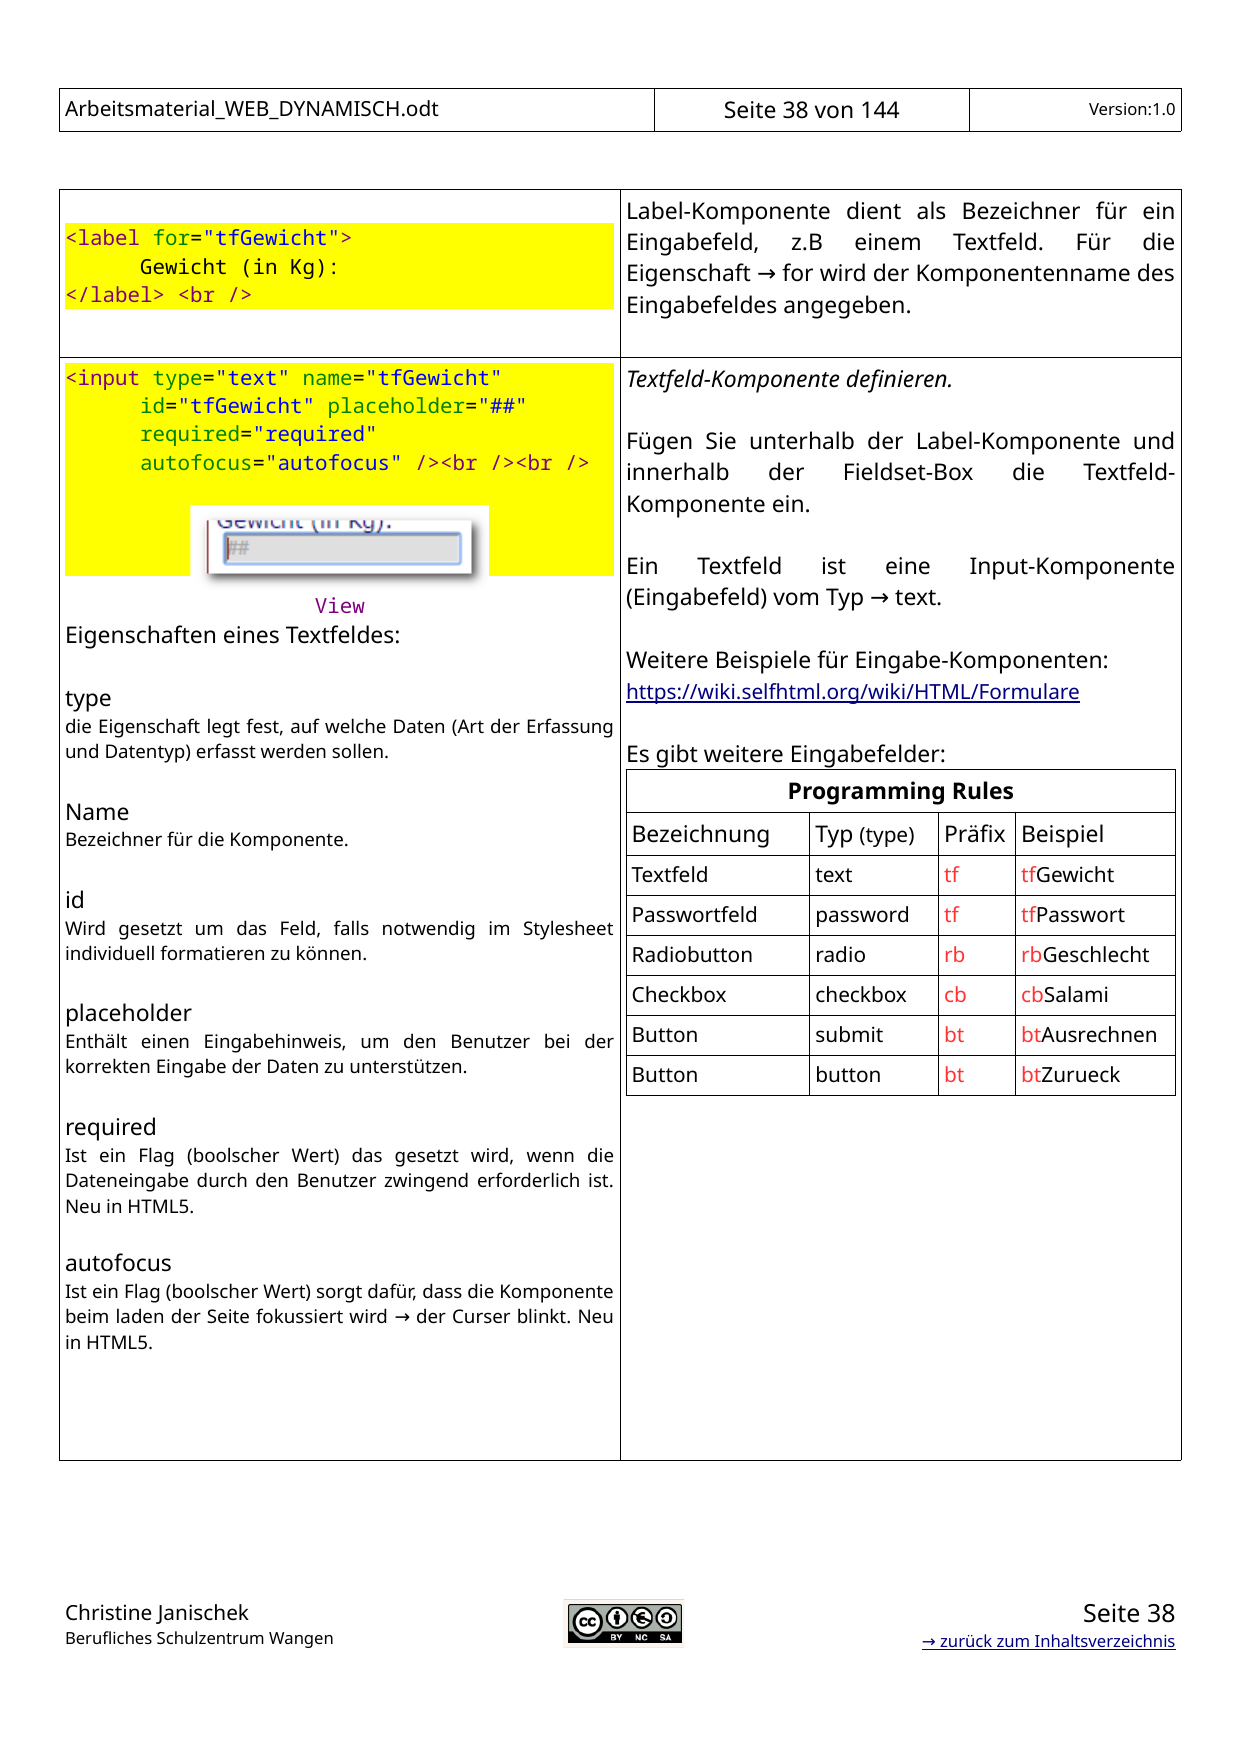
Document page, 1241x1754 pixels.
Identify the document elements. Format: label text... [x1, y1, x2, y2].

table_cell Textfeld-Komponente definieren. Fügen Sie unterhalb der Label-Komponente und innerhalb der Fieldset-Box die Textfeld-Komponente ein. Ein Textfeld ist eine Input-Komponente (Eingabefeld) vom Typ → text. Weitere Beispiele für Eingabe-Komponenten: https://wiki.selfhtml.org/wiki/HTML/Formulare Es gibt weitere Eingabefelder: [621, 358, 1181, 1460]
table_cell Textfeld [627, 856, 809, 894]
table_cell <input type="text" name="tfGewicht" id="tfGewicht" placeholder="##" required="required" autofocus="autofocus" /><br /><br /> View Eigenschaften eines Textfeldes: type die Eigenschaft legt fest, auf welche Daten (Art der Erfassung und Datentyp) erfasst werden sollen. Name Bezeichner für die Komponente. id Wird gesetzt um das Feld, falls notwendig im Stylesheet individuell formatieren zu können. placeholder Enthält einen Eingabehinweis, um den Benutzer bei der korrekten Eingabe der Daten zu unterstützen. required Ist ein Flag (boolscher Wert) das gesetzt wird, wenn die Dateneingabe durch den Benutzer zwingend erforderlich ist. Neu in HTML5. autofocus Ist ein Flag (boolscher Wert) sorgt dafür, dass die Komponente beim laden der Seite fokussiert wird → der Curser blinkt. Neu in HTML5. [60, 358, 620, 1460]
table_cell btZurueck [1016, 1056, 1175, 1094]
table_cell <label for="tfGewicht"> Gewicht (in Kg): </label> <br /> [60, 190, 620, 357]
table_cell Radiobutton [627, 936, 809, 974]
table_cell Checkbox [627, 976, 809, 1014]
table_cell tf [939, 896, 1015, 934]
table_cell cb [939, 976, 1015, 1014]
table_cell radio [810, 936, 938, 974]
table_cell btAusrechnen [1016, 1016, 1175, 1054]
table_cell text [810, 856, 938, 894]
table_cell tf [939, 856, 1015, 894]
table_header Programming Rules [627, 770, 1175, 812]
table_cell bt [939, 1056, 1015, 1094]
picture [190, 505, 489, 591]
table_cell Typ (type) [810, 813, 938, 854]
table_cell tfPasswort [1016, 896, 1175, 934]
table_cell Button [627, 1056, 809, 1094]
table_cell password [810, 896, 938, 934]
table_cell Beispiel [1016, 813, 1175, 854]
table_cell checkbox [810, 976, 938, 1014]
table_cell cbSalami [1016, 976, 1175, 1014]
table_cell bt [939, 1016, 1015, 1054]
table_cell Präfix [939, 813, 1015, 854]
table_cell Button [627, 1016, 809, 1054]
table_cell rb [939, 936, 1015, 974]
picture [563, 1598, 685, 1648]
table_cell Passwortfeld [627, 896, 809, 934]
table_cell Label-Komponente dient als Bezeichner für ein Eingabefeld, z.B einem Textfeld. Für die Eigenschaft → for wird der Komponentenname des Eingabefeldes angegeben. [621, 190, 1181, 357]
table_cell rbGeschlecht [1016, 936, 1175, 974]
table_cell Bezeichnung [627, 813, 809, 854]
table_cell tfGewicht [1016, 856, 1175, 894]
table_cell button [810, 1056, 938, 1094]
table_cell submit [810, 1016, 938, 1054]
